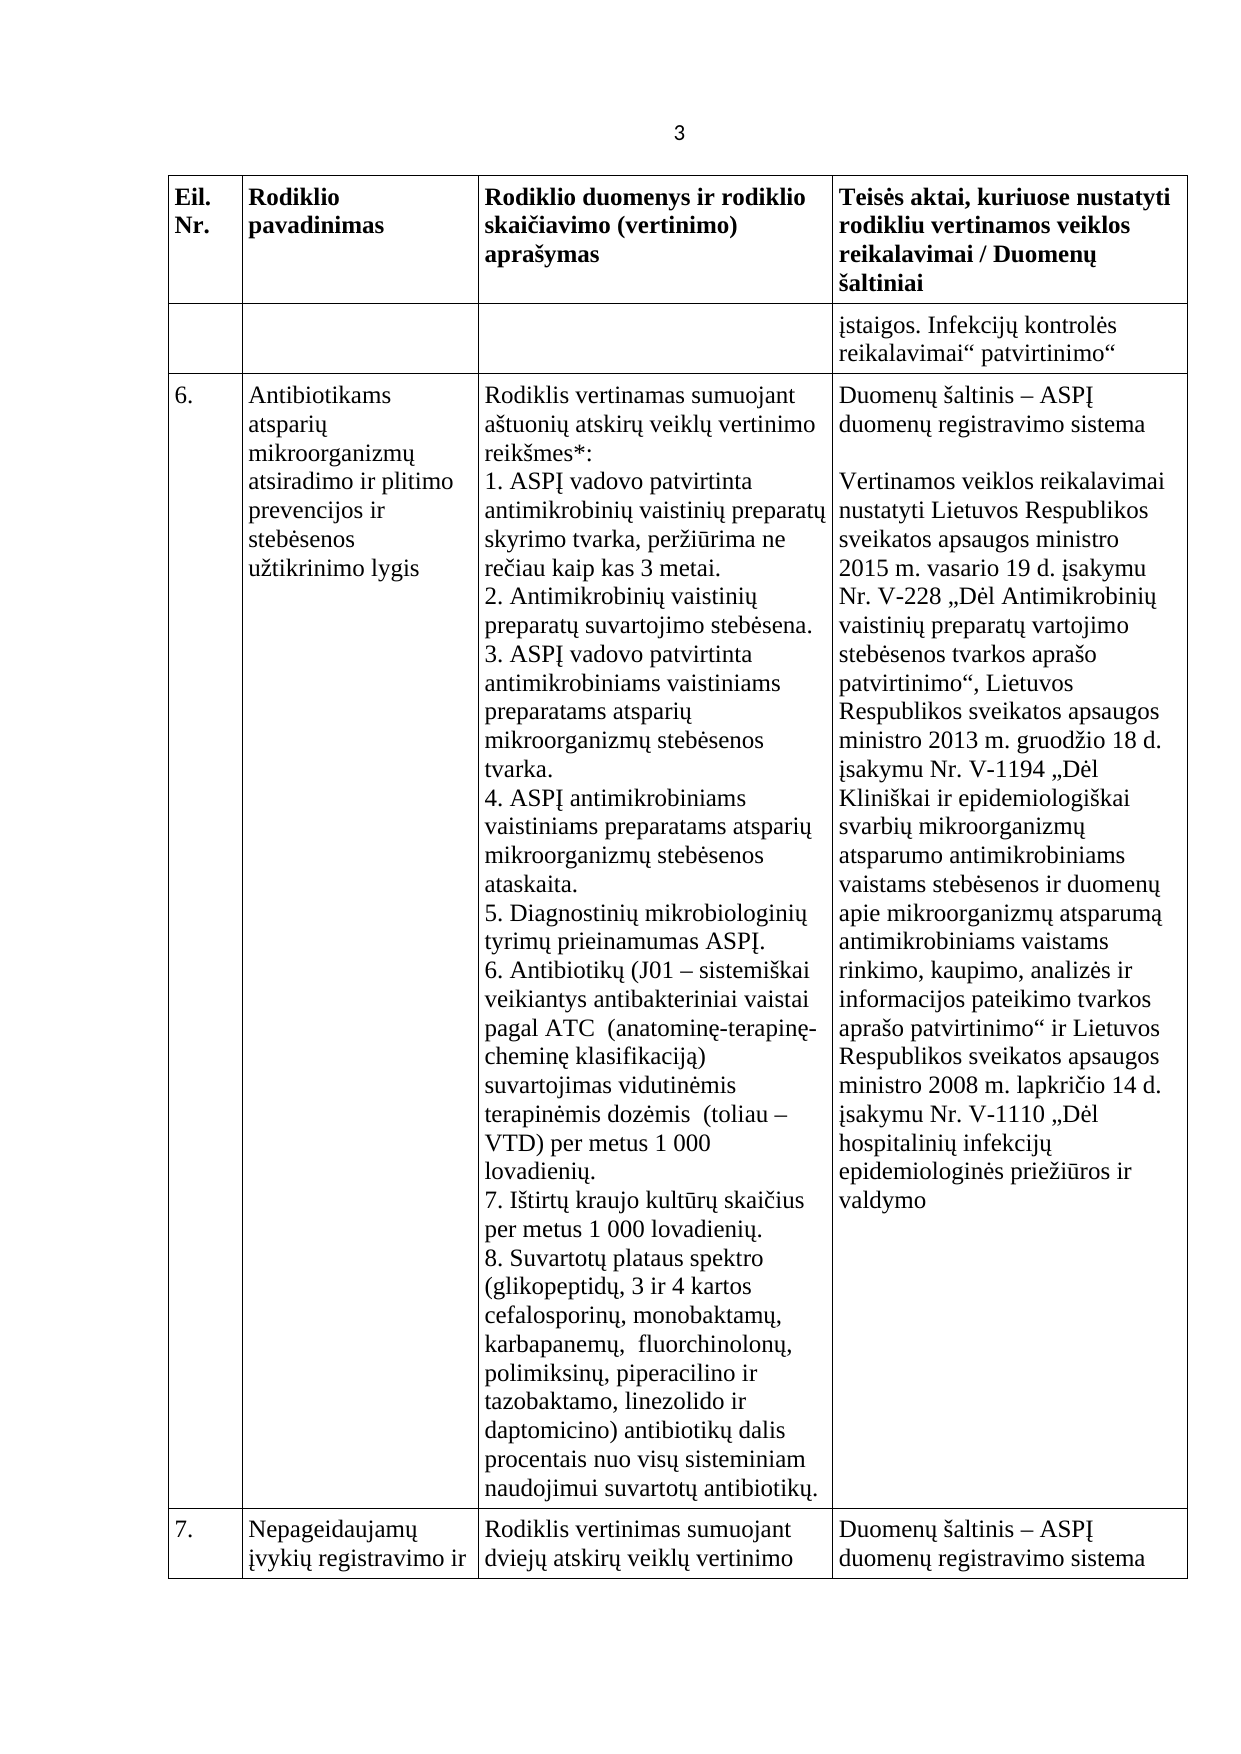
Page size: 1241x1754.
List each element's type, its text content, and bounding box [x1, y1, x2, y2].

table_cell Duomenų šaltinis – ASPĮ duomenų registravimo sistema Vertinamos veiklos reikalavimai nustatyti Lietuvos Respublikos sveikatos apsaugos ministro 2015 m. vasario 19 d. įsakymu Nr. V-228 „Dėl Antimikrobinių vaistinių preparatų vartojimo stebėsenos tvarkos aprašo patvirtinimo“, Lietuvos Respublikos sveikatos apsaugos ministro 2013 m. gruodžio 18 d. įsakymu Nr. V-1194 „Dėl Kliniškai ir epidemiologiškai svarbių mikroorganizmų atsparumo antimikrobiniams vaistams stebėsenos ir duomenų apie mikroorganizmų atsparumą antimikrobiniams vaistams rinkimo, kaupimo, analizės ir informacijos pateikimo tvarkos aprašo patvirtinimo“ ir Lietuvos Respublikos sveikatos apsaugos ministro 2008 m. lapkričio 14 d. įsakymu Nr. V-1110 „Dėl hospitalinių infekcijų epidemiologinės priežiūros ir valdymo [833, 374, 1187, 1507]
table_cell 6. [169, 374, 242, 1507]
table_cell Duomenų šaltinis – ASPĮ duomenų registravimo sistema [833, 1509, 1187, 1578]
table_header Rodiklio duomenys ir rodiklio skaičiavimo (vertinimo) aprašymas [479, 176, 832, 303]
table_cell Rodiklis vertinimas sumuojant dviejų atskirų veiklų vertinimo [479, 1509, 832, 1578]
table_header Eil. Nr. [169, 176, 242, 303]
table_cell [243, 304, 478, 373]
table_cell Antibiotikams atsparių mikroorganizmų atsiradimo ir plitimo prevencijos ir stebėsenos užtikrinimo lygis [243, 374, 478, 1507]
table_header Teisės aktai, kuriuose nustatyti rodikliu vertinamos veiklos reikalavimai / Duomenų šaltiniai [833, 176, 1187, 303]
table_cell Rodiklis vertinamas sumuojant aštuonių atskirų veiklų vertinimo reikšmes*: 1. ASPĮ vadovo patvirtinta antimikrobinių vaistinių preparatų skyrimo tvarka, peržiūrima ne rečiau kaip kas 3 metai. 2. Antimikrobinių vaistinių preparatų suvartojimo stebėsena. 3. ASPĮ vadovo patvirtinta antimikrobiniams vaistiniams preparatams atsparių mikroorganizmų stebėsenos tvarka. 4. ASPĮ antimikrobiniams vaistiniams preparatams atsparių mikroorganizmų stebėsenos ataskaita. 5. Diagnostinių mikrobiologinių tyrimų prieinamumas ASPĮ. 6. Antibiotikų (J01 – sistemiškai veikiantys antibakteriniai vaistai pagal ATC (anatominę-terapinę-cheminę klasifikaciją) suvartojimas vidutinėmis terapinėmis dozėmis (toliau – VTD) per metus 1 000 lovadienių. 7. Ištirtų kraujo kultūrų skaičius per metus 1 000 lovadienių. 8. Suvartotų plataus spektro (glikopeptidų, 3 ir 4 kartos cefalosporinų, monobaktamų, karbapanemų, fluorchinolonų, polimiksinų, piperacilino ir tazobaktamo, linezolido ir daptomicino) antibiotikų dalis procentais nuo visų sisteminiam naudojimui suvartotų antibiotikų. [479, 374, 832, 1507]
table_cell Nepageidaujamų įvykių registravimo ir [243, 1509, 478, 1578]
table_header Rodiklio pavadinimas [243, 176, 478, 303]
table_cell [169, 304, 242, 373]
table_cell 7. [169, 1509, 242, 1578]
table_cell [479, 304, 832, 373]
table_cell įstaigos. Infekcijų kontrolės reikalavimai“ patvirtinimo“ [833, 304, 1187, 373]
